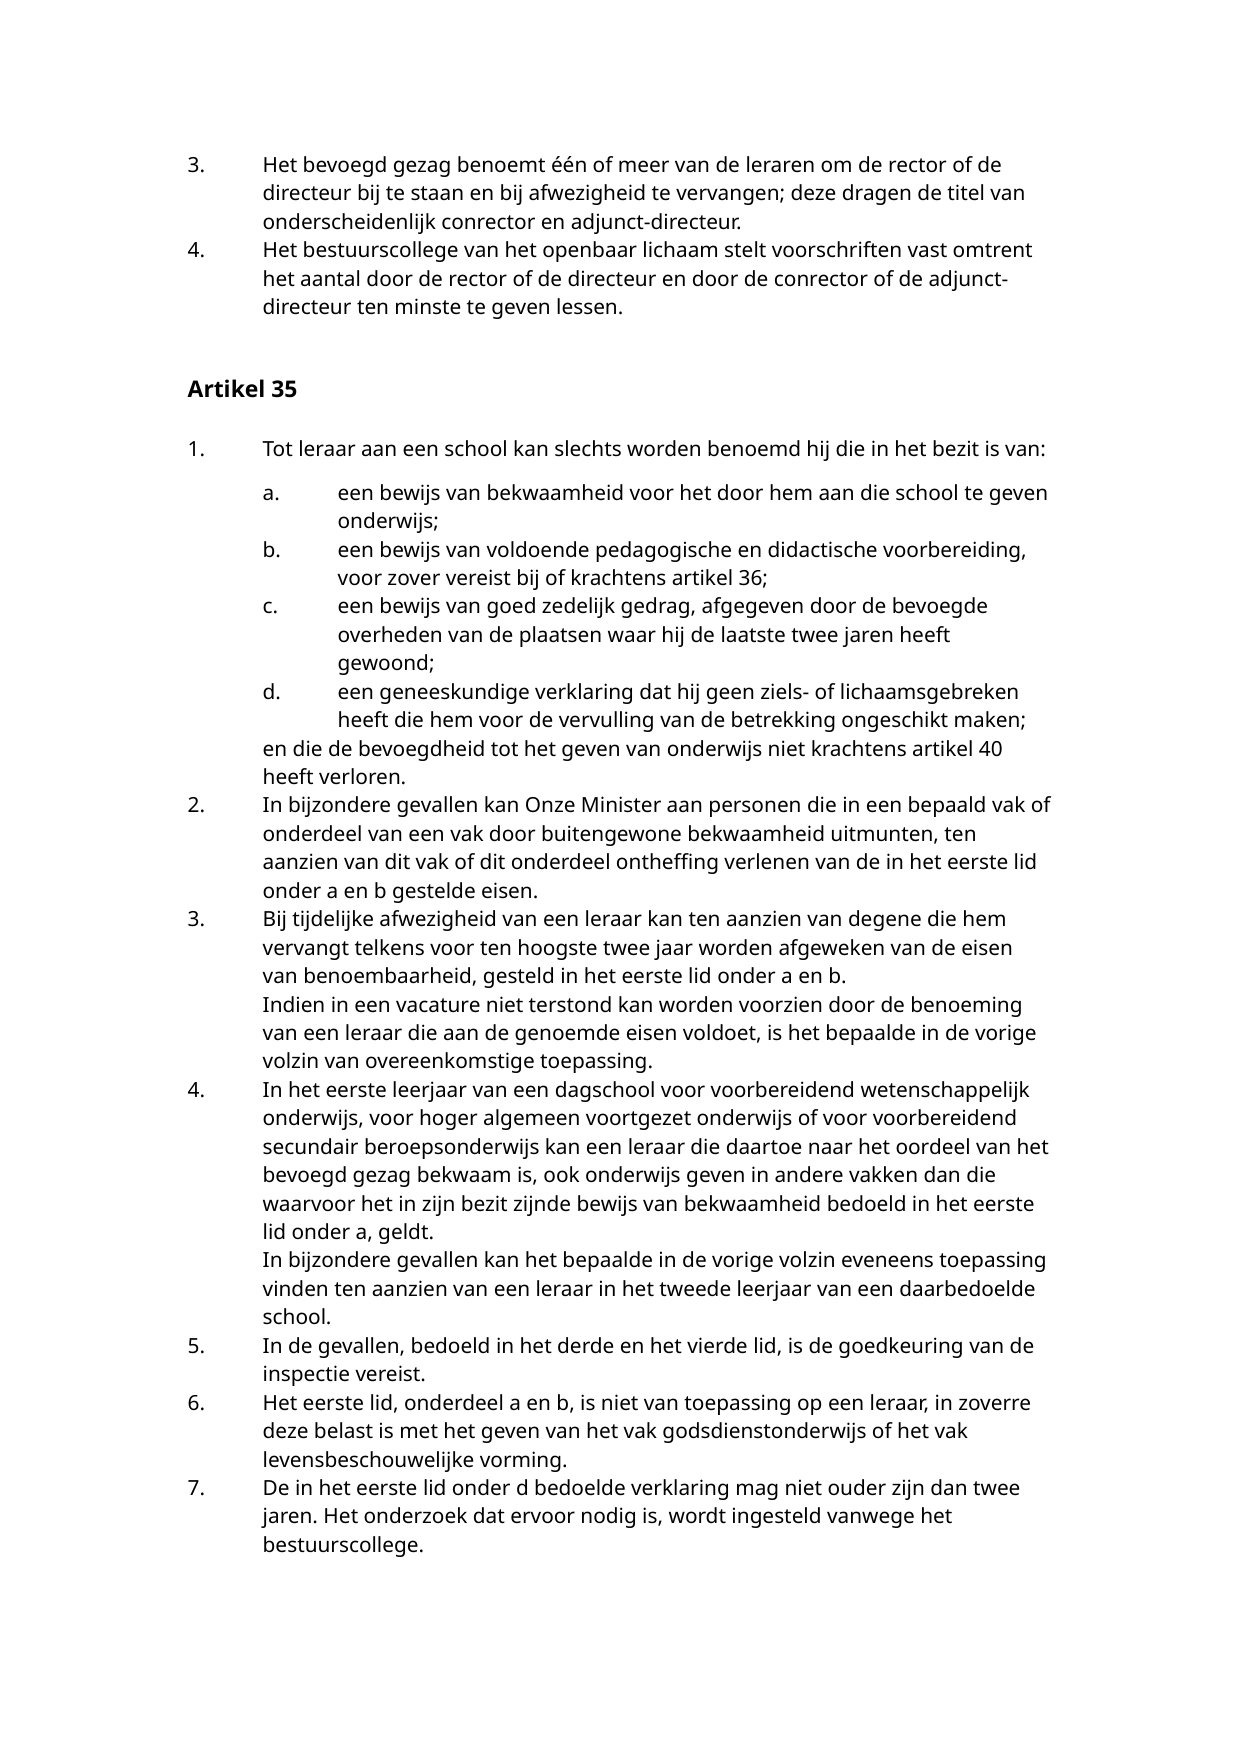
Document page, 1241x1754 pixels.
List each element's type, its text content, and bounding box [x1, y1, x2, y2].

list In bijzondere gevallen kan het bepaalde in de vorige volzin eveneens toepassing vinden ten aanzien van een leraar in het tweede leerjaar van een daarbedoelde school. [187, 1246, 1053, 1331]
subtitle Artikel 35 [187, 373, 1053, 404]
list Het bevoegd gezag benoemt één of meer van de leraren om de rector of de directeur bij te staan en bij afwezigheid te vervangen; deze dragen de titel van onderscheidenlijk conrector en adjunct-directeur. [187, 150, 1053, 235]
list De in het eerste lid onder d bedoelde verklaring mag niet ouder zijn dan twee jaren. Het onderzoek dat ervoor nodig is, wordt ingesteld vanwege het bestuurscollege. [187, 1473, 1053, 1558]
list Tot leraar aan een school kan slechts worden benoemd hij die in het bezit is van: [187, 434, 1053, 463]
list en die de bevoegdheid tot het geven van onderwijs niet krachtens artikel 40 heeft verloren. [187, 734, 1053, 791]
list In de gevallen, bedoeld in het derde en het vierde lid, is de goedkeuring van de inspectie vereist. [187, 1331, 1053, 1388]
list Het bestuurscollege van het openbaar lichaam stelt voorschriften vast omtrent het aantal door de rector of de directeur en door de conrector of de adjunct-directeur ten minste te geven lessen. [187, 235, 1053, 321]
list Het eerste lid, onderdeel a en b, is niet van toepassing op een leraar, in zoverre deze belast is met het geven van het vak godsdienstonderwijs of het vak levensbeschouwelijke vorming. [187, 1388, 1053, 1473]
list Indien in een vacature niet terstond kan worden voorzien door de benoeming van een leraar die aan de genoemde eisen voldoet, is het bepaalde in de vorige volzin van overeenkomstige toepassing. [187, 990, 1053, 1075]
list Bij tijdelijke afwezigheid van een leraar kan ten aanzien van degene die hem vervangt telkens voor ten hoogste twee jaar worden afgeweken van de eisen van benoembaarheid, gesteld in het eerste lid onder a en b. [187, 904, 1053, 990]
list een bewijs van voldoende pedagogische en didactische voorbereiding, voor zover vereist bij of krachtens artikel 36; [262, 535, 1053, 592]
list In bijzondere gevallen kan Onze Minister aan personen die in een bepaald vak of onderdeel van een vak door buitengewone bekwaamheid uitmunten, ten aanzien van dit vak of dit onderdeel ontheffing verlenen van de in het eerste lid onder a en b gestelde eisen. [187, 791, 1053, 904]
list In het eerste leerjaar van een dagschool voor voorbereidend wetenschappelijk onderwijs, voor hoger algemeen voortgezet onderwijs of voor voorbereidend secundair beroepsonderwijs kan een leraar die daartoe naar het oordeel van het bevoegd gezag bekwaam is, ook onderwijs geven in andere vakken dan die waarvoor het in zijn bezit zijnde bewijs van bekwaamheid bedoeld in het eerste lid onder a, geldt. [187, 1075, 1053, 1246]
list een geneeskundige verklaring dat hij geen ziels- of lichaamsgebreken heeft die hem voor de vervulling van de betrekking ongeschikt maken; [262, 677, 1053, 734]
list een bewijs van bekwaamheid voor het door hem aan die school te geven onderwijs; [262, 478, 1053, 535]
list een bewijs van goed zedelijk gedrag, afgegeven door de bevoegde overheden van de plaatsen waar hij de laatste twee jaren heeft gewoond; [262, 592, 1053, 677]
